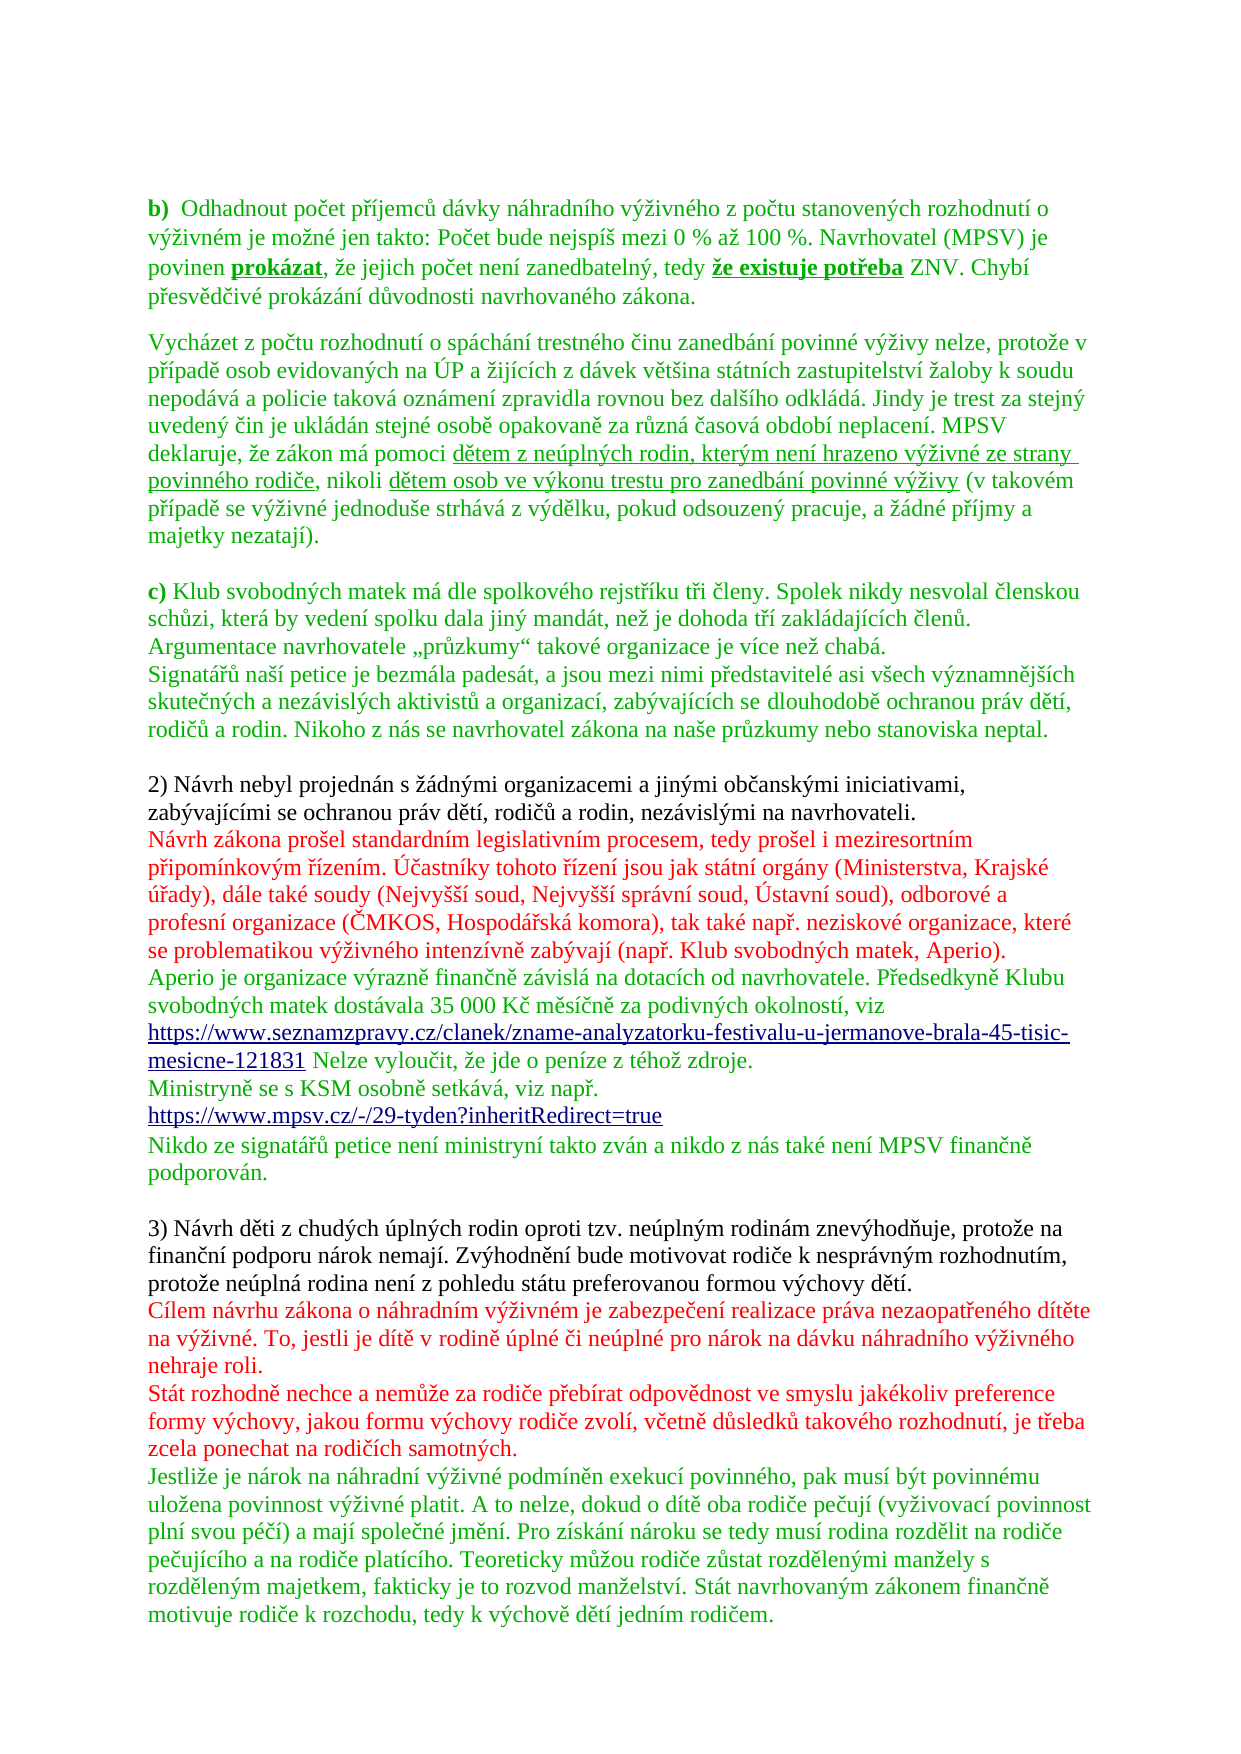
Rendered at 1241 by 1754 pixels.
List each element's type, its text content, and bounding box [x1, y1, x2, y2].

list Vycházet z počtu rozhodnutí o spáchání trestného činu zanedbání povinné výživy nelze, protože v případě osob evidovaných na ÚP a žijících z dávek většina státních zastupitelství žaloby k soudu nepodává a policie taková oznámení zpravidla rovnou bez dalšího odkládá. Jindy je trest za stejný uvedený čin je ukládán stejné osobě opakovaně za různá časová období neplacení. MPSV deklaruje, že zákon má pomoci dětem z neúplných rodin, kterým není hrazeno výživné ze strany povinného rodiče, nikoli dětem osob ve výkonu trestu pro zanedbání povinné výživy (v takovém případě se výživné jednoduše strhává z výdělku, pokud odsouzený pracuje, a žádné příjmy a majetky nezatají). [148, 328, 1093, 549]
list Jestliže je nárok na náhradní výživné podmíněn exekucí povinného, pak musí být povinnému uložena povinnost výživné platit. A to nelze, dokud o dítě oba rodiče pečují (vyživovací povinnost plní svou péčí) a mají společné jmění. Pro získání nároku se tedy musí rodina rozdělit na rodiče pečujícího a na rodiče platícího. Teoreticky můžou rodiče zůstat rozdělenými manžely s rozděleným majetkem, fakticky je to rozvod manželství. Stát navrhovaným zákonem finančně motivuje rodiče k rozchodu, tedy k výchově dětí jedním rodičem. [148, 1462, 1093, 1628]
list Signatářů naší petice je bezmála padesát, a jsou mezi nimi představitelé asi všech významnějších skutečných a nezávislých aktivistů a organizací, zabývajících se dlouhodobě ochranou práv dětí, rodičů a rodin. Nikoho z nás se navrhovatel zákona na naše průzkumy nebo stanoviska neptal. [148, 659, 1093, 742]
list 3) Návrh děti z chudých úplných rodin oproti tzv. neúplným rodinám znevýhodňuje, protože na finanční podporu nárok nemají. Zvýhodnění bude motivovat rodiče k nesprávným rozhodnutím, protože neúplná rodina není z pohledu státu preferovanou formou výchovy dětí. [148, 1213, 1093, 1296]
list https://www.mpsv.cz/-/29-tyden?inheritRedirect=true [148, 1101, 1093, 1129]
list Aperio je organizace výrazně finančně závislá na dotacích od navrhovatele. Předsedkyně Klubu svobodných matek dostávala 35 000 Kč měsíčně za podivných okolností, viz https://www.seznamzpravy.cz/clanek/zname-analyzatorku-festivalu-u-jermanove-brala-45-tisic-mesicne-121831 Nelze vyloučit, že jde o peníze z téhož zdroje. [148, 963, 1093, 1074]
list c) Klub svobodných matek má dle spolkového rejstříku tři členy. Spolek nikdy nesvolal členskou schůzi, která by vedení spolku dala jiný mandát, než je dohoda tří zakládajících členů. Argumentace navrhovatele „průzkumy“ takové organizace je více než chabá. [148, 577, 1093, 659]
list Návrh zákona prošel standardním legislativním procesem, tedy prošel i meziresortním připomínkovým řízením. Účastníky tohoto řízení jsou jak státní orgány (Ministerstva, Krajské úřady), dále také soudy (Nejvyšší soud, Nejvyšší správní soud, Ústavní soud), odborové a profesní organizace (ČMKOS, Hospodářská komora), tak také např. neziskové organizace, které se problematikou výživného intenzívně zabývají (např. Klub svobodných matek, Aperio). [148, 825, 1093, 963]
list b) Odhadnout počet příjemců dávky náhradního výživného z počtu stanovených rozhodnutí o výživném je možné jen takto: Počet bude nejspíš mezi 0 % až 100 %. Navrhovatel (MPSV) je povinen prokázat, že jejich počet není zanedbatelný, tedy že existuje potřeba ZNV. Chybí přesvědčivé prokázání důvodnosti navrhovaného zákona. [148, 194, 1093, 310]
list Stát rozhodně nechce a nemůže za rodiče přebírat odpovědnost ve smyslu jakékoliv preference formy výchovy, jakou formu výchovy rodiče zvolí, včetně důsledků takového rozhodnutí, je třeba zcela ponechat na rodičích samotných. [148, 1379, 1093, 1462]
list Cílem návrhu zákona o náhradním výživném je zabezpečení realizace práva nezaopatřeného dítěte na výživné. To, jestli je dítě v rodině úplné či neúplné pro nárok na dávku náhradního výživného nehraje roli. [148, 1296, 1093, 1379]
list Ministryně se s KSM osobně setkává, viz např. [148, 1074, 1093, 1101]
list 2) Návrh nebyl projednán s žádnými organizacemi a jinými občanskými iniciativami, zabývajícími se ochranou práv dětí, rodičů a rodin, nezávislými na navrhovateli. [148, 770, 1093, 825]
list Nikdo ze signatářů petice není ministryní takto zván a nikdo z nás také není MPSV finančně podporován. [148, 1131, 1093, 1186]
